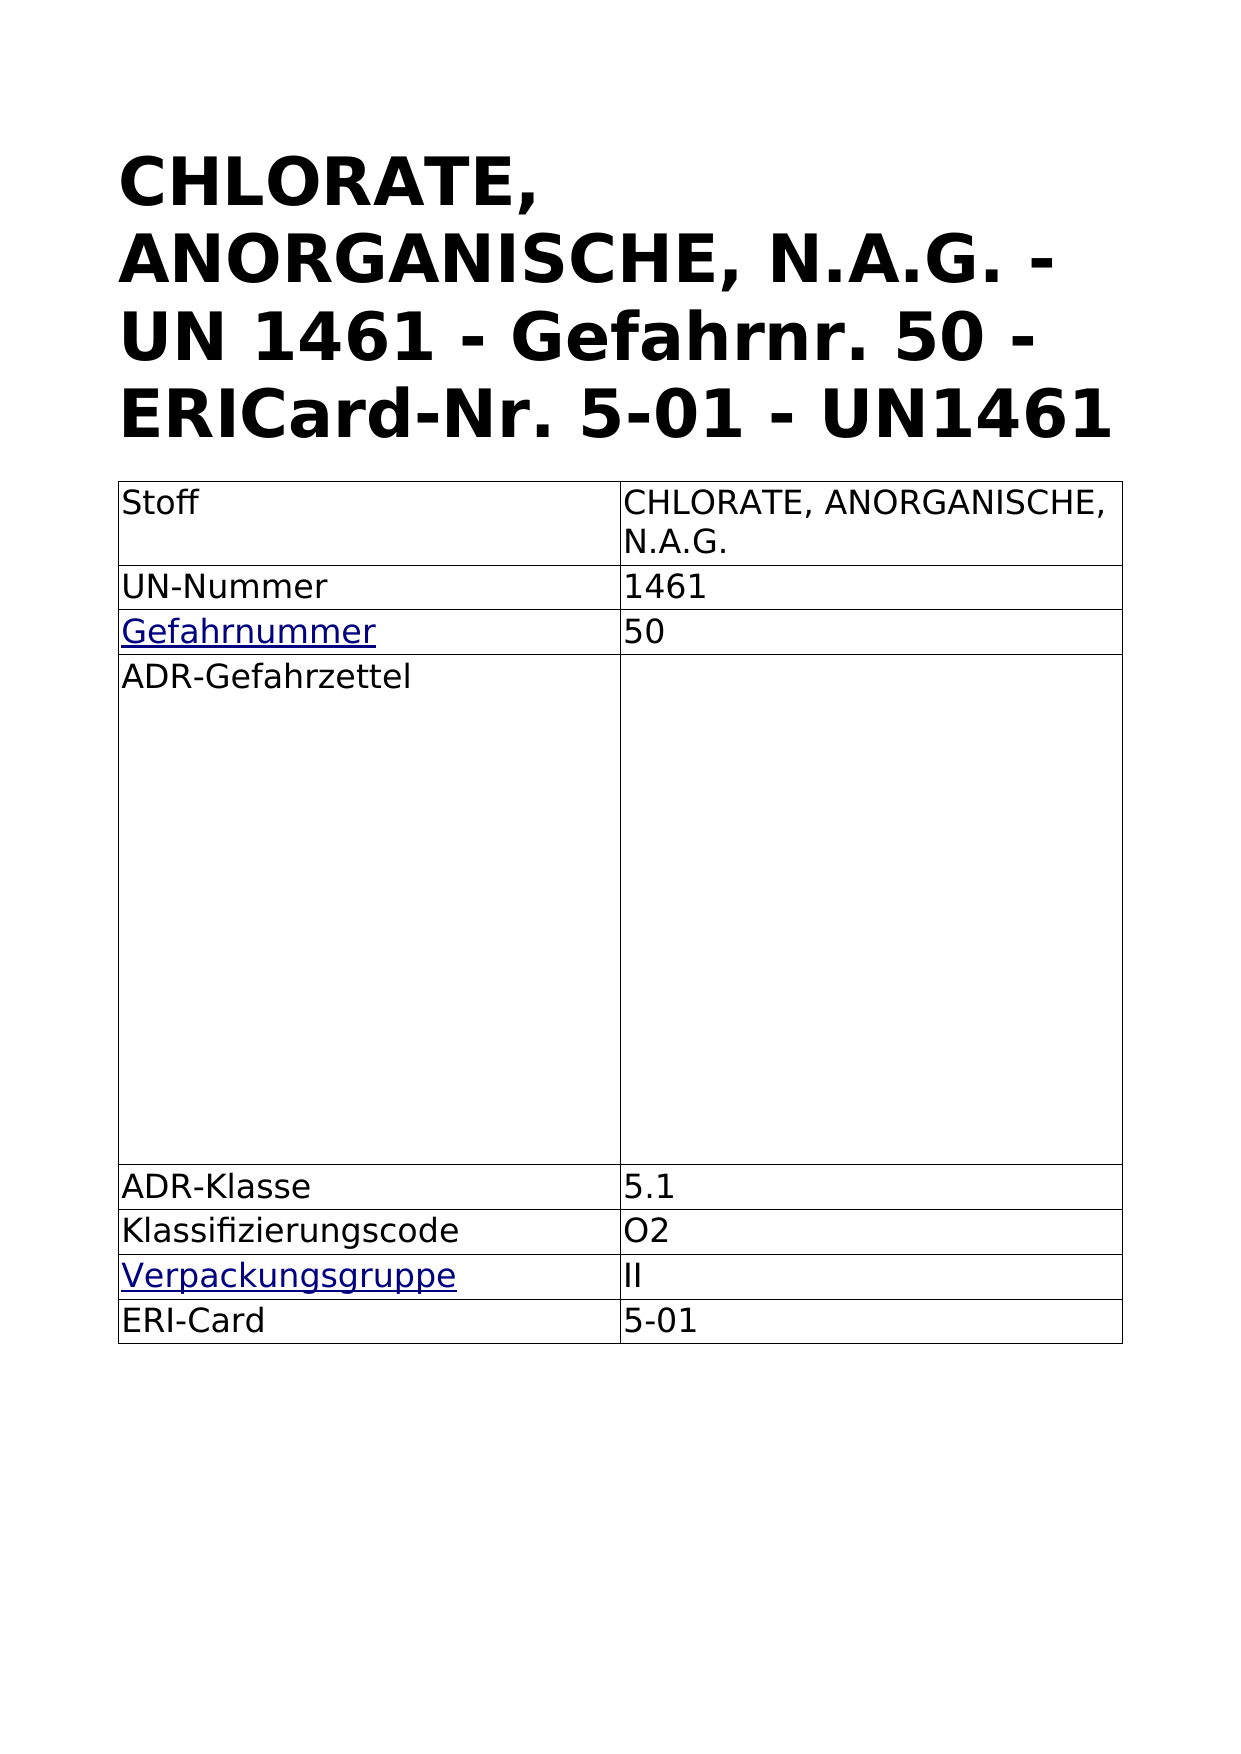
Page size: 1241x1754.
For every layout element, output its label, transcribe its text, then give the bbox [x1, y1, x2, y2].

table_header CHLORATE, ANORGANISCHE, N.A.G. [621, 482, 1122, 564]
table_cell ADR-Klasse [119, 1165, 620, 1209]
table_cell 50 [621, 610, 1122, 654]
subtitle CHLORATE, ANORGANISCHE, N.A.G. - UN 1461 - Gefahrnr. 50 - ERICard-Nr. 5-01 - UN1461 [118, 143, 1122, 453]
table_cell Gefahrnummer [119, 610, 620, 654]
table_cell 1461 [621, 566, 1122, 609]
table_cell 5.1 [621, 1165, 1122, 1209]
table_cell 5-01 [621, 1300, 1122, 1343]
table_header Stoff [119, 482, 620, 564]
table_cell Klassifizierungscode [119, 1210, 620, 1254]
table_cell II [621, 1255, 1122, 1298]
table_cell UN-Nummer [119, 566, 620, 609]
table_cell [621, 655, 1122, 1164]
table_cell O2 [621, 1210, 1122, 1254]
table_cell Verpackungsgruppe [119, 1255, 620, 1298]
table_cell ERI-Card [119, 1300, 620, 1343]
table_cell ADR-Gefahrzettel [119, 655, 620, 1164]
